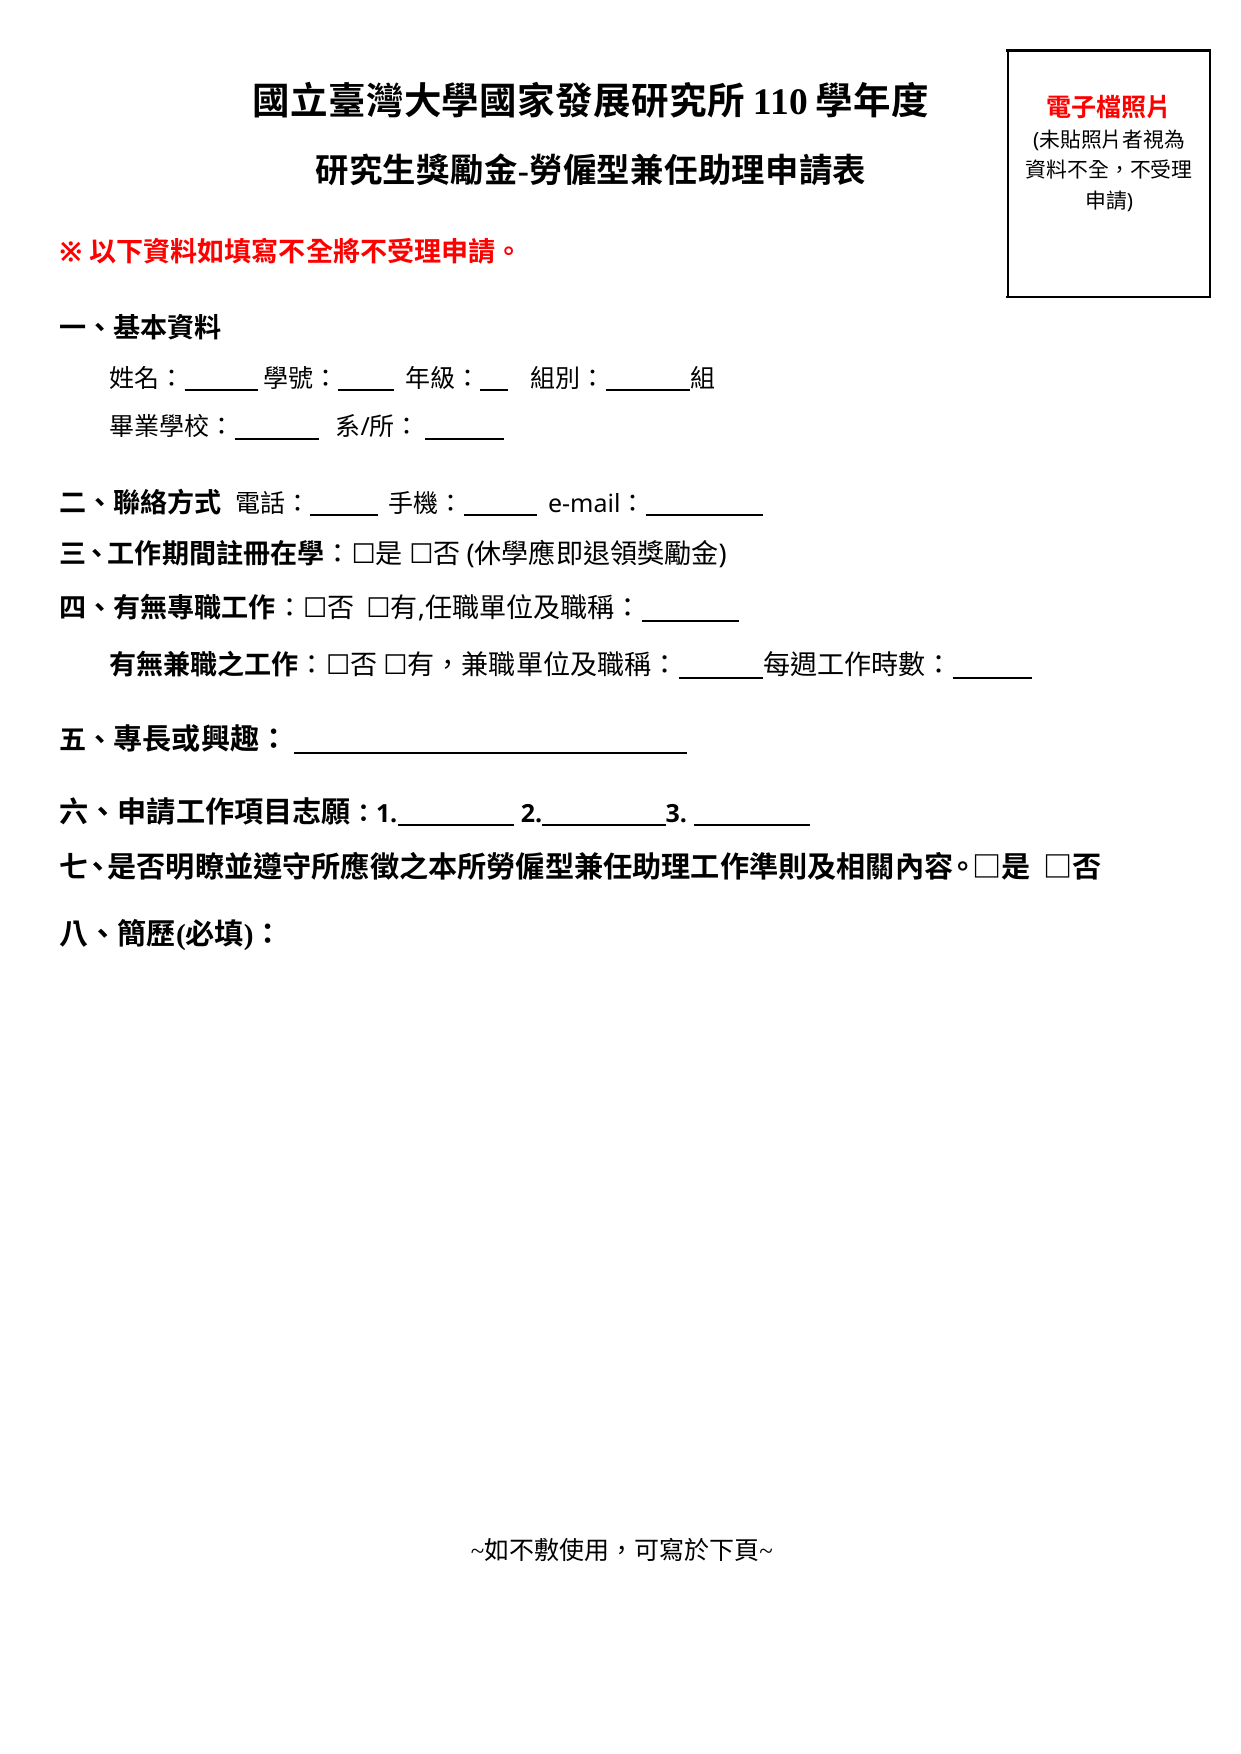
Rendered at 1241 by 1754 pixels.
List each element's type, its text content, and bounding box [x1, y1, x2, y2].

text 一、基本資料 [59, 306, 1181, 346]
text 有無兼職之工作：☐否 ☐有，兼職單位及職稱： 每週工作時數： [59, 645, 1181, 682]
text 畢業學校： 系/所： [109, 407, 1181, 443]
text 二、聯絡方式 電話： 手機： e-mail： [59, 481, 1181, 520]
text 五、專長或興趣： [59, 720, 1181, 757]
text 七、是否明瞭並遵守所應徵之本所勞僱型兼任助理工作準則及相關內容。□是 □否 [59, 843, 1181, 886]
text 八、簡歷(必填)： [59, 911, 1181, 953]
text ~如不敷使用，可寫於下頁~ [224, 1531, 1019, 1567]
text 三、工作期間註冊在學：☐是 ☐否 (休學應即退領獎勵金) [59, 532, 1181, 572]
text ※ 以下資料如填寫不全將不受理申請。 [59, 229, 1006, 269]
text (未貼照片者視為資料不全，不受理申請) [1024, 123, 1194, 214]
text [1009, 52, 1209, 296]
text 研究生獎勵金-勞僱型兼任助理申請表 [0, 144, 1006, 192]
text 姓名： 學號： 年級： 組別： 組 [109, 358, 1181, 394]
text 國立臺灣大學國家發展研究所110學年度 [0, 52, 1007, 296]
text 電子檔照片 [1024, 87, 1194, 123]
text 六、申請工作項目志願：1. 2. 3. [59, 788, 1181, 831]
text 四、有無專職工作：☐否 ☐有,任職單位及職稱： [59, 584, 1181, 626]
